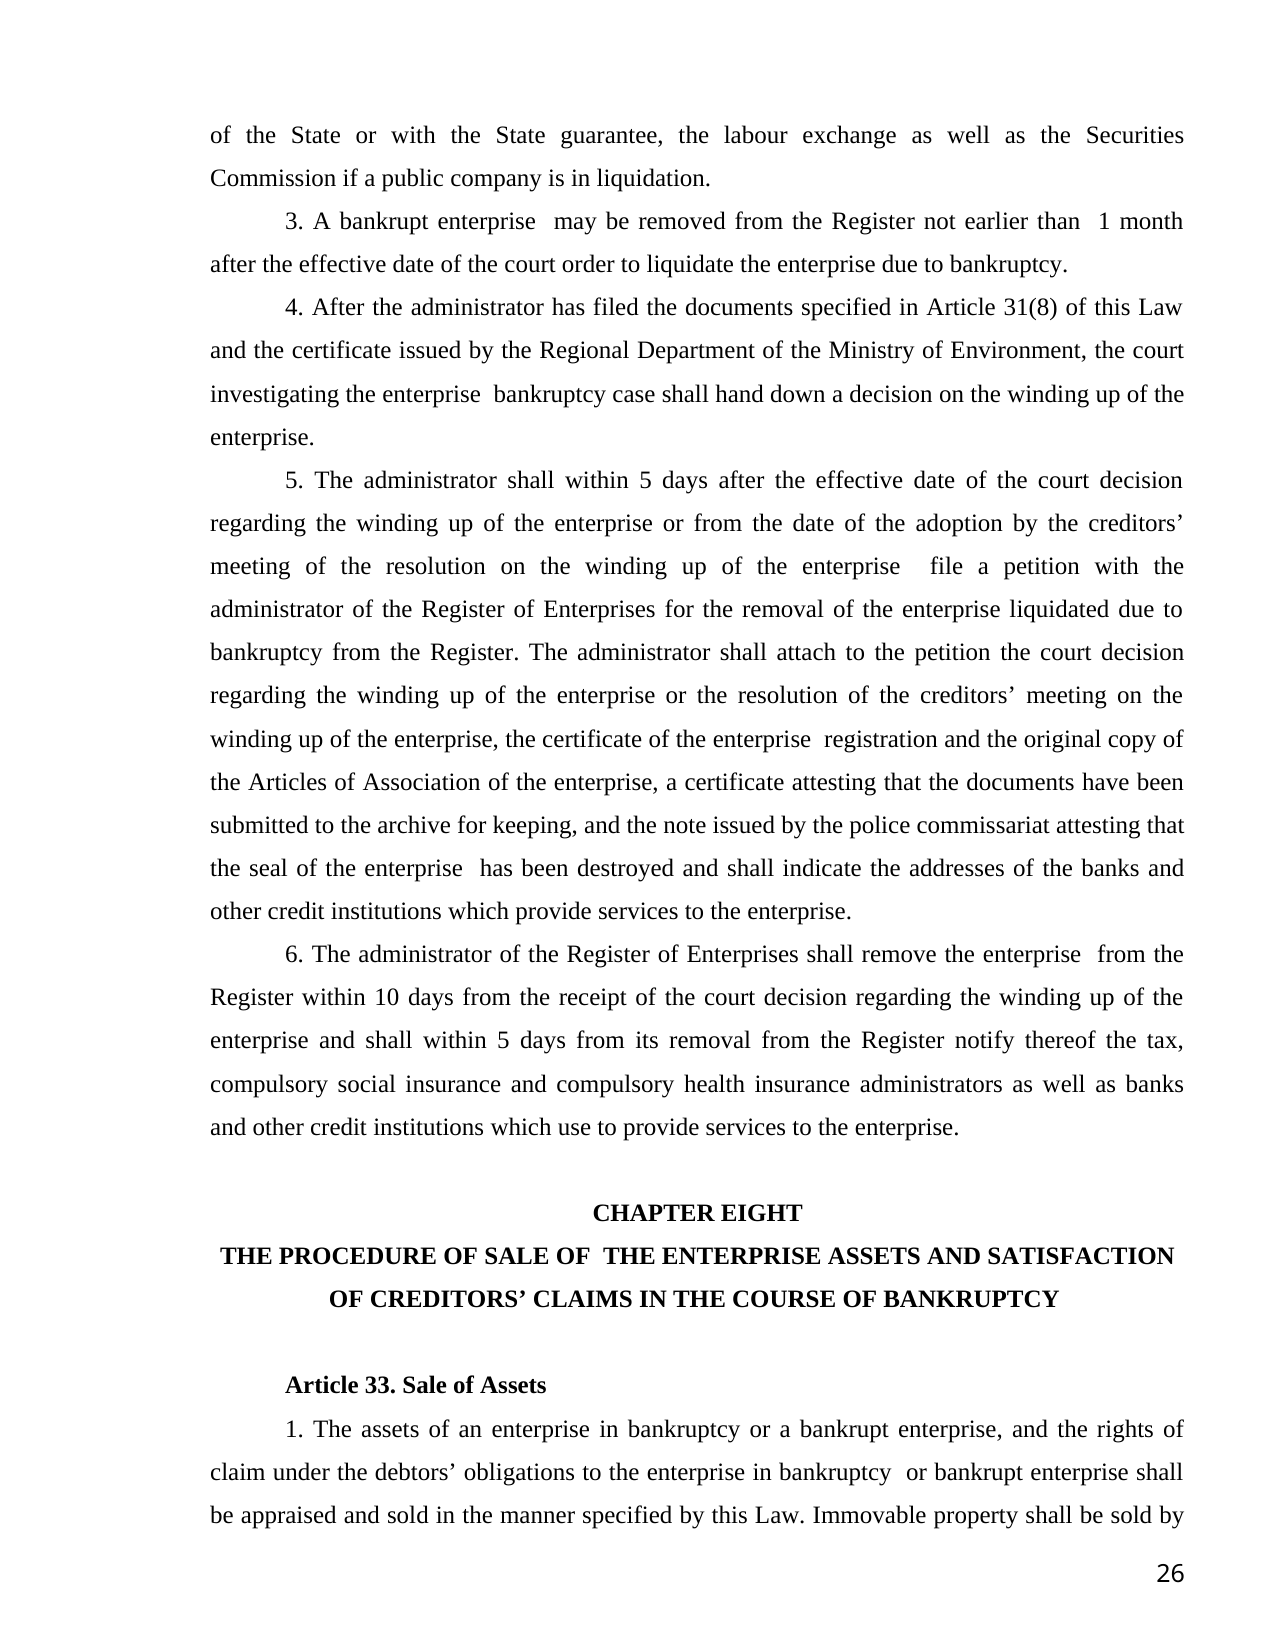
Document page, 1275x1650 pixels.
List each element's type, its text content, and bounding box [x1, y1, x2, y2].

text 5. The administrator shall within 5 days after the effective date of the court decision regarding the winding up of the enterprise or from the date of the adoption by the creditors’ meeting of the resolution on the winding up of the enterprise file a petition with the administrator of the Register of Enterprises for the removal of the enterprise liquidated due to bankruptcy from the Register. The administrator shall attach to the petition the court decision regarding the winding up of the enterprise or the resolution of the creditors’ meeting on the winding up of the enterprise, the certificate of the enterprise registration and the original copy of the Articles of Association of the enterprise, a certificate attesting that the documents have been submitted to the archive for keeping, and the note issued by the police commissariat attesting that the seal of the enterprise has been destroyed and shall indicate the addresses of the banks and other credit institutions which provide services to the enterprise. [210, 465, 1185, 925]
text of the State or with the State guarantee, the labour exchange as well as the Securities Commission if a public company is in liquidation. [210, 120, 1185, 192]
text 3. A bankrupt enterprise may be removed from the Register not earlier than 1 month after the effective date of the court order to liquidate the enterprise due to bankruptcy. [210, 206, 1185, 278]
text 6. The administrator of the Register of Enterprises shall remove the enterprise from the Register within 10 days from the receipt of the court decision regarding the winding up of the enterprise and shall within 5 days from its removal from the Register notify thereof the tax, compulsory social insurance and compulsory health insurance administrators as well as banks and other credit institutions which use to provide services to the enterprise. [210, 939, 1185, 1141]
text Article 33. Sale of Assets [210, 1371, 1185, 1399]
text THE PROCEDURE OF SALE OF THE ENTERPRISE ASSETS AND SATISFACTION OF CREDITORS’ CLAIMS IN THE COURSE OF BANKRUPTCY [210, 1241, 1185, 1313]
text 1. The assets of an enterprise in bankruptcy or a bankrupt enterprise, and the rights of claim under the debtors’ obligations to the enterprise in bankruptcy or bankrupt enterprise shall be appraised and sold in the manner specified by this Law. Immovable property shall be sold by [210, 1414, 1185, 1529]
text CHAPTER EIGHT [210, 1198, 1185, 1227]
text 4. After the administrator has filed the documents specified in Article 31(8) of this Law and the certificate issued by the Regional Department of the Ministry of Environment, the court investigating the enterprise bankruptcy case shall hand down a decision on the winding up of the enterprise. [210, 292, 1185, 451]
